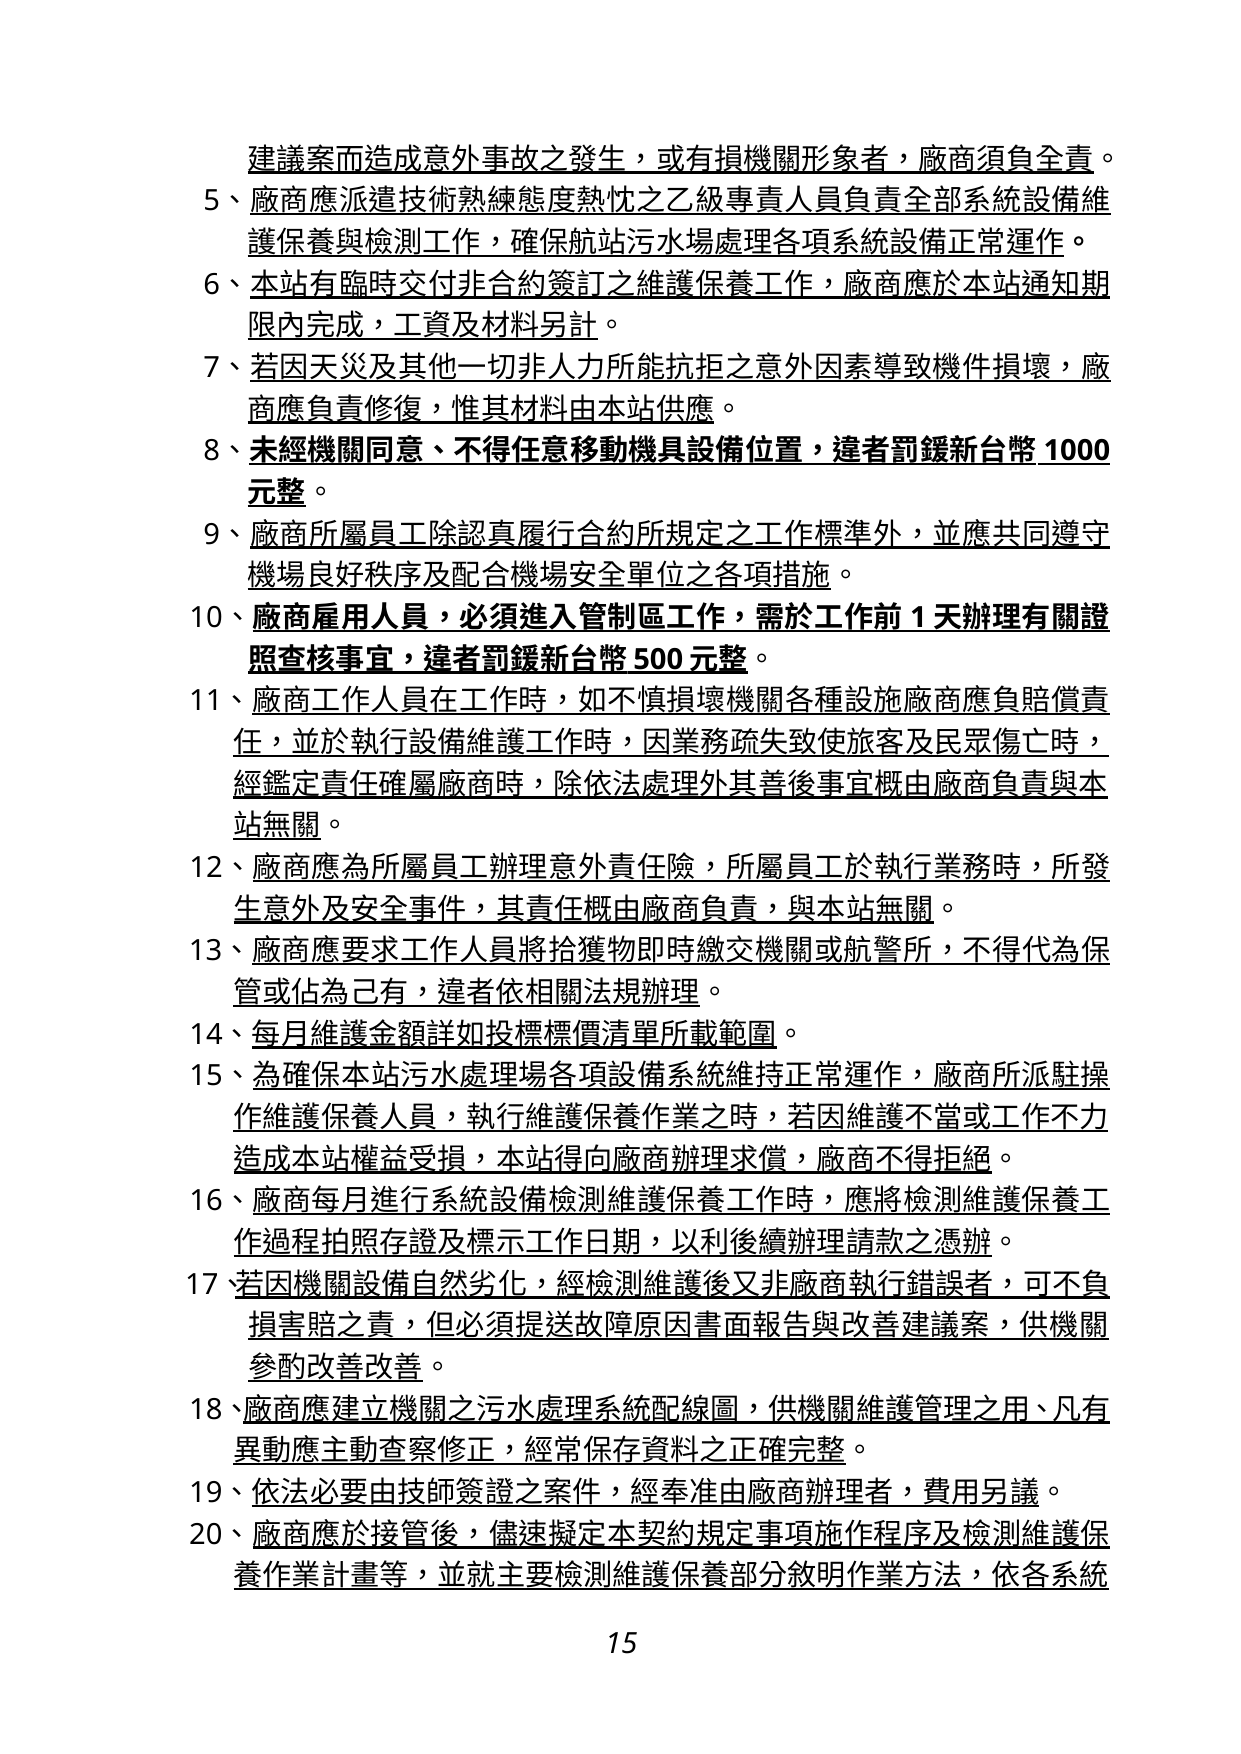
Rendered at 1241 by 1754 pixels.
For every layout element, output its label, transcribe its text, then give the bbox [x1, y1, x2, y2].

text 5、廠商應派遣技術熟練態度熱忱之乙級專責人員負責全部系統設備維護保養與檢測工作，確保航站污水場處理各項系統設備正常運作。 [203, 177, 1110, 261]
text 10、廠商雇用人員，必須進入管制區工作，需於工作前1天辦理有關證照查核事宜，違者罰鍰新台幣500元整。 [189, 594, 1110, 677]
text 8、未經機關同意、不得任意移動機具設備位置，違者罰鍰新台幣1000元整。 [203, 427, 1110, 511]
text 15、為確保本站污水處理場各項設備系統維持正常運作，廠商所派駐操作維護保養人員，執行維護保養作業之時，若因維護不當或工作不力，造成本站權益受損，本站得向廠商辦理求償，廠商不得拒絕。 [189, 1052, 1110, 1177]
text 16、廠商每月進行系統設備檢測維護保養工作時，應將檢測維護保養工作過程拍照存證及標示工作日期，以利後續辦理請款之憑辦。 [189, 1177, 1110, 1261]
text 11、廠商工作人員在工作時，如不慎損壞機關各種設施廠商應負賠償責任，並於執行設備維護工作時，因業務疏失致使旅客及民眾傷亡時，經鑑定責任確屬廠商時，除依法處理外其善後事宜概由廠商負責與本站無關。 [189, 677, 1110, 844]
text 14、每月維護金額詳如投標標價清單所載範圍。 [189, 1011, 1110, 1052]
text 4、廠商於進行維護保養作業時，若發現對設備正常運作有不良影響之缺失時，應提出改善建議案，供機關參酌改善，若廠商未提出改善建議案而造成意外事故之發生，或有損機關形象者，廠商須負全責。 [203, 136, 1110, 177]
text 12、廠商應為所屬員工辦理意外責任險，所屬員工於執行業務時，所發生意外及安全事件，其責任概由廠商負責，與本站無關。 [189, 844, 1110, 927]
text 19、依法必要由技師簽證之案件，經奉准由廠商辦理者，費用另議。 [189, 1469, 1110, 1511]
text 17、若因機關設備自然劣化，經檢測維護後又非廠商執行錯誤者，可不負損害賠之責，但必須提送故障原因書面報告與改善建議案，供機關參酌改善改善。 [185, 1261, 1110, 1386]
text 20、廠商應於接管後，儘速擬定本契約規定事項施作程序及檢測維護保養作業計畫等，並就主要檢測維護保養部分敘明作業方法，依各系統 [189, 1511, 1110, 1594]
text 7、若因天災及其他一切非人力所能抗拒之意外因素導致機件損壞，廠商應負責修復，惟其材料由本站供應。 [203, 344, 1110, 427]
text 6、本站有臨時交付非合約簽訂之維護保養工作，廠商應於本站通知期限內完成，工資及材料另計。 [203, 261, 1110, 344]
text 18、廠商應建立機關之污水處理系統配線圖，供機關維護管理之用、凡有異動應主動查察修正，經常保存資料之正確完整。 [189, 1386, 1110, 1469]
text 9、廠商所屬員工除認真履行合約所規定之工作標準外，並應共同遵守機場良好秩序及配合機場安全單位之各項措施。 [203, 511, 1110, 594]
text 13、廠商應要求工作人員將拾獲物即時繳交機關或航警所，不得代為保管或佔為己有，違者依相關法規辦理。 [189, 927, 1110, 1011]
